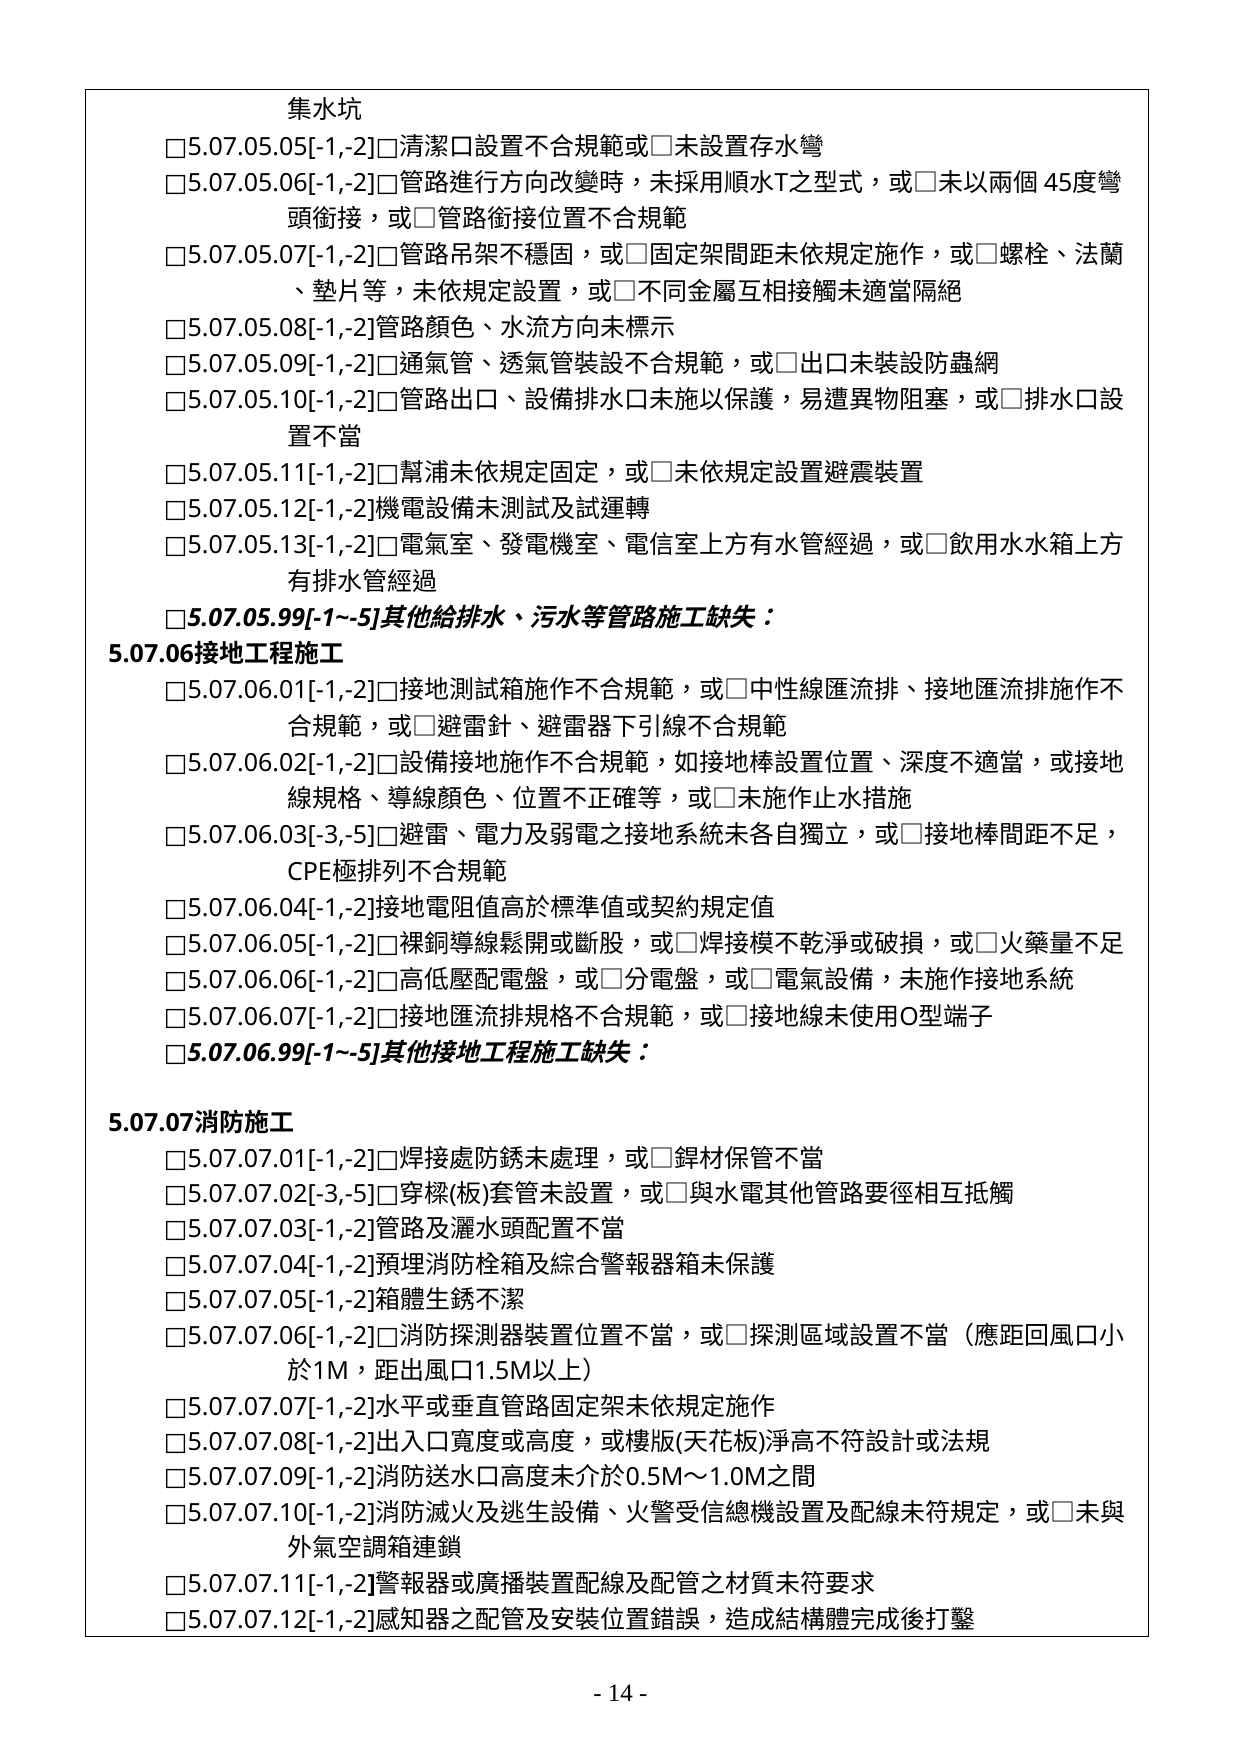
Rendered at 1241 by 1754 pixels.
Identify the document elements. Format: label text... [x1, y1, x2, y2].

table_cell 集水坑 □5.07.05.05[-1,-2]□清潔口設置不合規範或□未設置存水彎 □5.07.05.06[-1,-2]□管路進行方向改變時，未採用順水T之型式，或□未以兩個 45度彎 頭銜接，或□管路銜接位置不合規範 □5.07.05.07[-1,-2]□管路吊架不穩固，或□固定架間距未依規定施作，或□螺栓、法蘭 、墊片等，未依規定設置，或□不同金屬互相接觸未適當隔絕 □5.07.05.08[-1,-2]管路顏色、水流方向未標示 □5.07.05.09[-1,-2]□通氣管、透氣管裝設不合規範，或□出口未裝設防蟲網 □5.07.05.10[-1,-2]□管路出口、設備排水口未施以保護，易遭異物阻塞，或□排水口設 置不當 □5.07.05.11[-1,-2]□幫浦未依規定固定，或□未依規定設置避震裝置 □5.07.05.12[-1,-2]機電設備未測試及試運轉 □5.07.05.13[-1,-2]□電氣室、發電機室、電信室上方有水管經過，或□飲用水水箱上方 有排水管經過 □5.07.05.99[-1~-5]其他給排水、污水等管路施工缺失： 5.07.06接地工程施工 □5.07.06.01[-1,-2]□接地測試箱施作不合規範，或□中性線匯流排、接地匯流排施作不 合規範，或□避雷針、避雷器下引線不合規範 □5.07.06.02[-1,-2]□設備接地施作不合規範，如接地棒設置位置、深度不適當，或接地 線規格、導線顏色、位置不正確等，或□未施作止水措施 □5.07.06.03[-3,-5]□避雷、電力及弱電之接地系統未各自獨立，或□接地棒間距不足， CPE極排列不合規範 □5.07.06.04[-1,-2]接地電阻值高於標準值或契約規定值 □5.07.06.05[-1,-2]□裸銅導線鬆開或斷股，或□焊接模不乾淨或破損，或□火藥量不足 □5.07.06.06[-1,-2]□高低壓配電盤，或□分電盤，或□電氣設備，未施作接地系統 □5.07.06.07[-1,-2]□接地匯流排規格不合規範，或□接地線未使用O型端子 □5.07.06.99[-1~-5]其他接地工程施工缺失： 5.07.07消防施工 □5.07.07.01[-1,-2]□焊接處防銹未處理，或□銲材保管不當 □5.07.07.02[-3,-5]□穿樑(板)套管未設置，或□與水電其他管路要徑相互抵觸 □5.07.07.03[-1,-2]管路及灑水頭配置不當 □5.07.07.04[-1,-2]預埋消防栓箱及綜合警報器箱未保護 □5.07.07.05[-1,-2]箱體生銹不潔 □5.07.07.06[-1,-2]□消防探測器裝置位置不當，或□探測區域設置不當（應距回風口小 於1M，距出風口1.5M以上） □5.07.07.07[-1,-2]水平或垂直管路固定架未依規定施作 □5.07.07.08[-1,-2]出入口寬度或高度，或樓版(天花板)淨高不符設計或法規 □5.07.07.09[-1,-2]消防送水口高度未介於0.5M～1.0M之間 □5.07.07.10[-1,-2]消防滅火及逃生設備、火警受信總機設置及配線未符規定，或□未與 外氣空調箱連鎖 □5.07.07.11[-1,-2]警報器或廣播裝置配線及配管之材質未符要求 □5.07.07.12[-1,-2]感知器之配管及安裝位置錯誤，造成結構體完成後打鑿 [86, 90, 1148, 1636]
